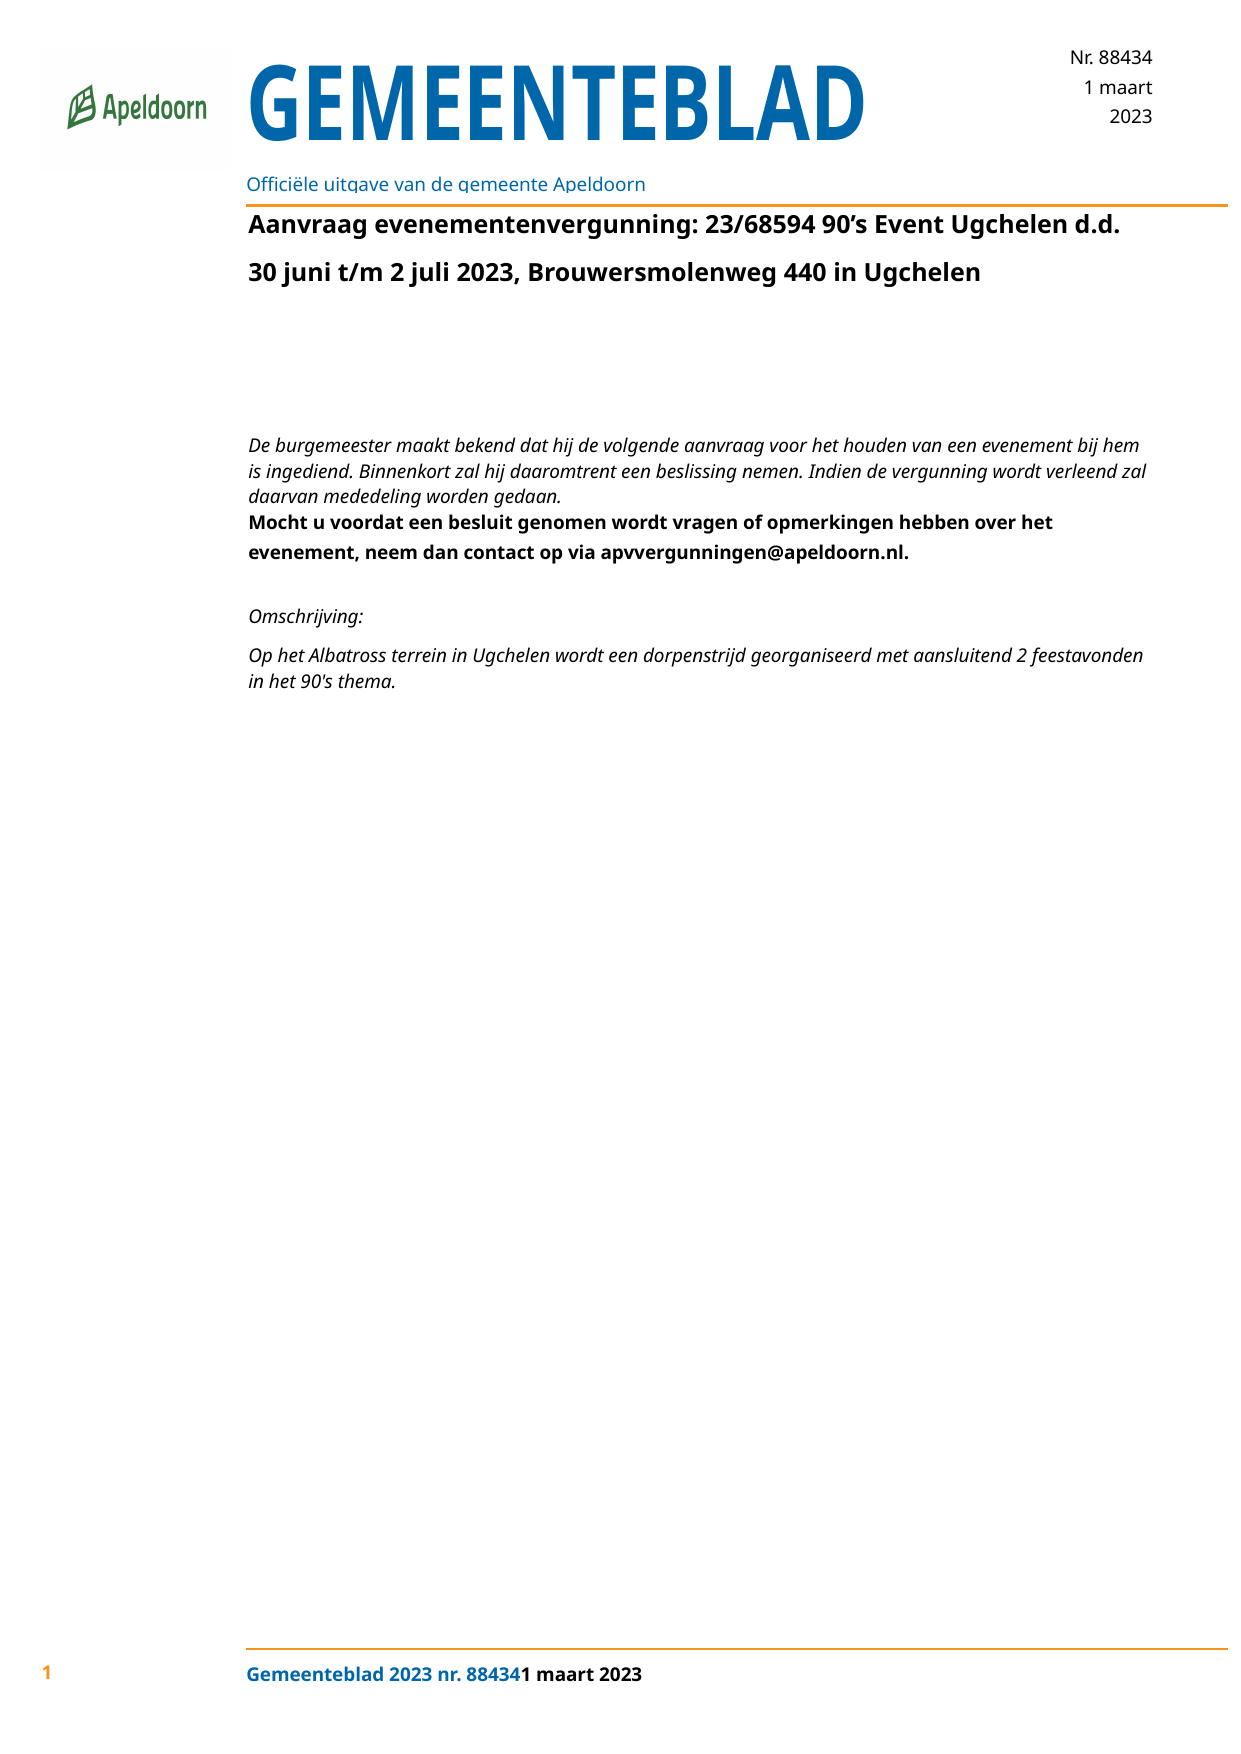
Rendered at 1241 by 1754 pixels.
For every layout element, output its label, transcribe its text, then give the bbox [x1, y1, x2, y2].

text De burgemeester maakt bekend dat hij de volgende aanvraag voor het houden van een evenement bij hem is ingediend. Binnenkort zal hij daaromtrent een beslissing nemen. Indien de vergunning wordt verleend zal daarvan mededeling worden gedaan. [248, 432, 1152, 509]
picture [41, 47, 231, 172]
text Omschrijving: [248, 603, 1152, 629]
text Op het Albatross terrein in Ugchelen wordt een dorpenstrijd georganiseerd met aansluitend 2 feestavonden in het 90's thema. [248, 642, 1152, 694]
text Aanvraag evenementenvergunning: 23/68594 90’s Event Ugchelen d.d. 30 juni t/m 2 juli 2023, Brouwersmolenweg 440 in Ugchelen [248, 207, 1152, 288]
text Mocht u voordat een besluit genomen wordt vragen of opmerkingen hebben over het evenement, neem dan contact op via apvvergunningen@apeldoorn.nl. [248, 509, 1152, 565]
